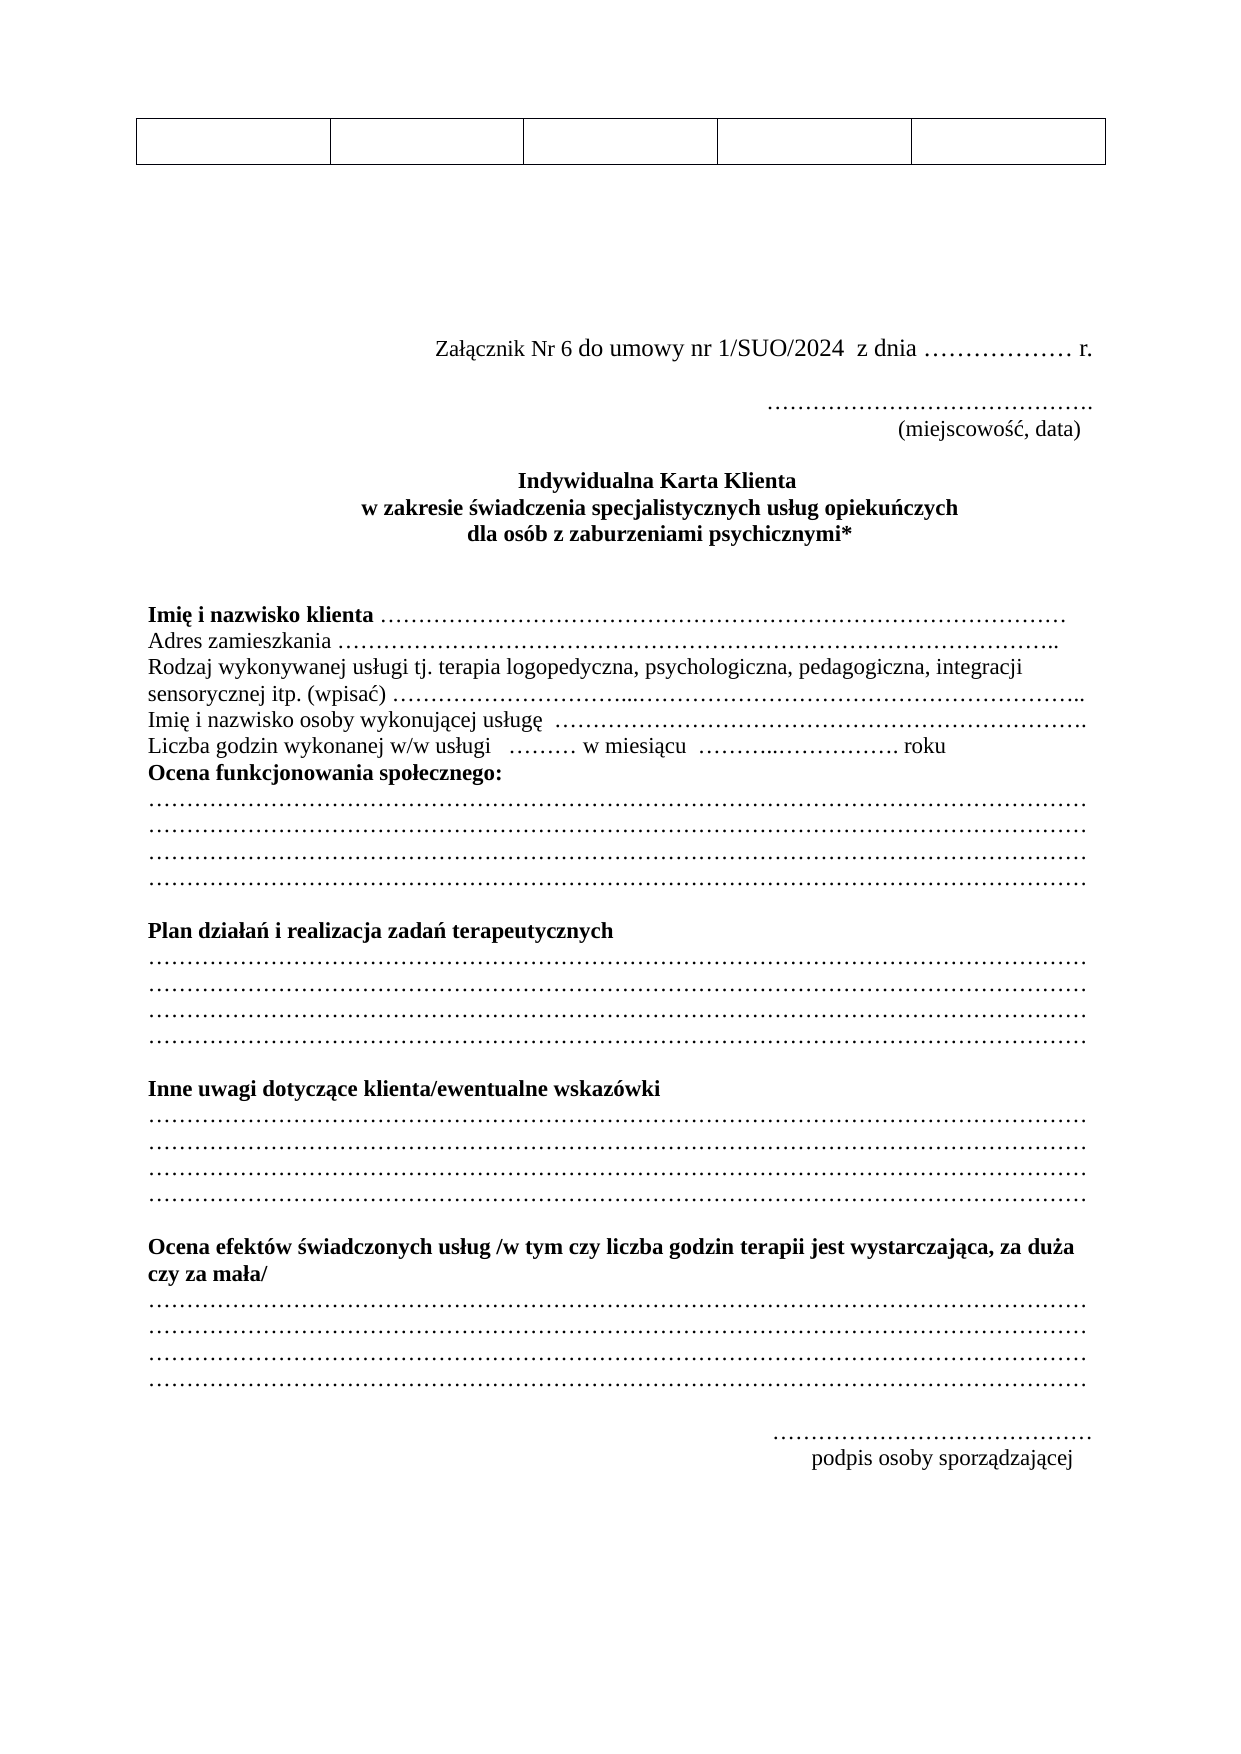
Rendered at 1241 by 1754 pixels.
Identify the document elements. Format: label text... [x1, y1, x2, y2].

text Indywidualna Karta Klienta [148, 467, 1093, 494]
text ……………………………………. [148, 388, 1093, 414]
text Adres zamieszkania ………………………………………………………………………………….. [148, 627, 1093, 653]
text podpis osoby sporządzającej [737, 1444, 1093, 1470]
text …………………………………………………………………………………………………………………………………………………………………………………………………………………………………………………………………………………………………………………………………………………………………………………………………………………………………………………… [148, 943, 1093, 1049]
table_cell [137, 119, 330, 164]
text …………………………………… [148, 1418, 1093, 1444]
table_cell [912, 119, 1105, 164]
text Załącznik Nr 6 do umowy nr 1/SUO/2024 z dnia ……………… r. [148, 333, 1093, 362]
table_cell [331, 119, 523, 164]
table_cell [524, 119, 717, 164]
text …………………………………………………………………………………………………………………………………………………………………………………………………………………………………………………………………………………………………………………………………………………………………………………………………………………………………………………… [148, 1286, 1093, 1391]
text Imię i nazwisko klienta ……………………………………………………………………………… [148, 601, 1093, 627]
text Liczba godzin wykonanej w/w usługi ……… w miesiącu ………..……………. roku [148, 732, 1093, 759]
text (miejscowość, data) [148, 414, 1093, 441]
text w zakresie świadczenia specjalistycznych usług opiekuńczych [148, 494, 1093, 520]
text …………………………………………………………………………………………………………………………………………………………………………………………………………………………………………………………………………………………………………………………………………………………………………………………………………………………………………………… [148, 1101, 1093, 1207]
text Ocena efektów świadczonych usług /w tym czy liczba godzin terapii jest wystarczająca, za duża czy za mała/ [148, 1233, 1093, 1286]
text Rodzaj wykonywanej usługi tj. terapia logopedyczna, psychologiczna, pedagogiczna, integracji sensorycznej itp. (wpisać) …………………………...………………………………………………….. [148, 653, 1093, 706]
text dla osób z zaburzeniami psychicznymi* [148, 520, 1093, 546]
text Imię i nazwisko osoby wykonującej usługę ……………………………………………………………. [148, 706, 1093, 732]
text Ocena funkcjonowania społecznego: [148, 759, 1093, 785]
text Inne uwagi dotyczące klienta/ewentualne wskazówki [148, 1075, 1093, 1101]
table_cell [718, 119, 911, 164]
text …………………………………………………………………………………………………………………………………………………………………………………………………………………………………………………………………………………………………………………………………………………………………………………………………………………………………………………… [148, 785, 1093, 891]
text Plan działań i realizacja zadań terapeutycznych [148, 917, 1093, 943]
